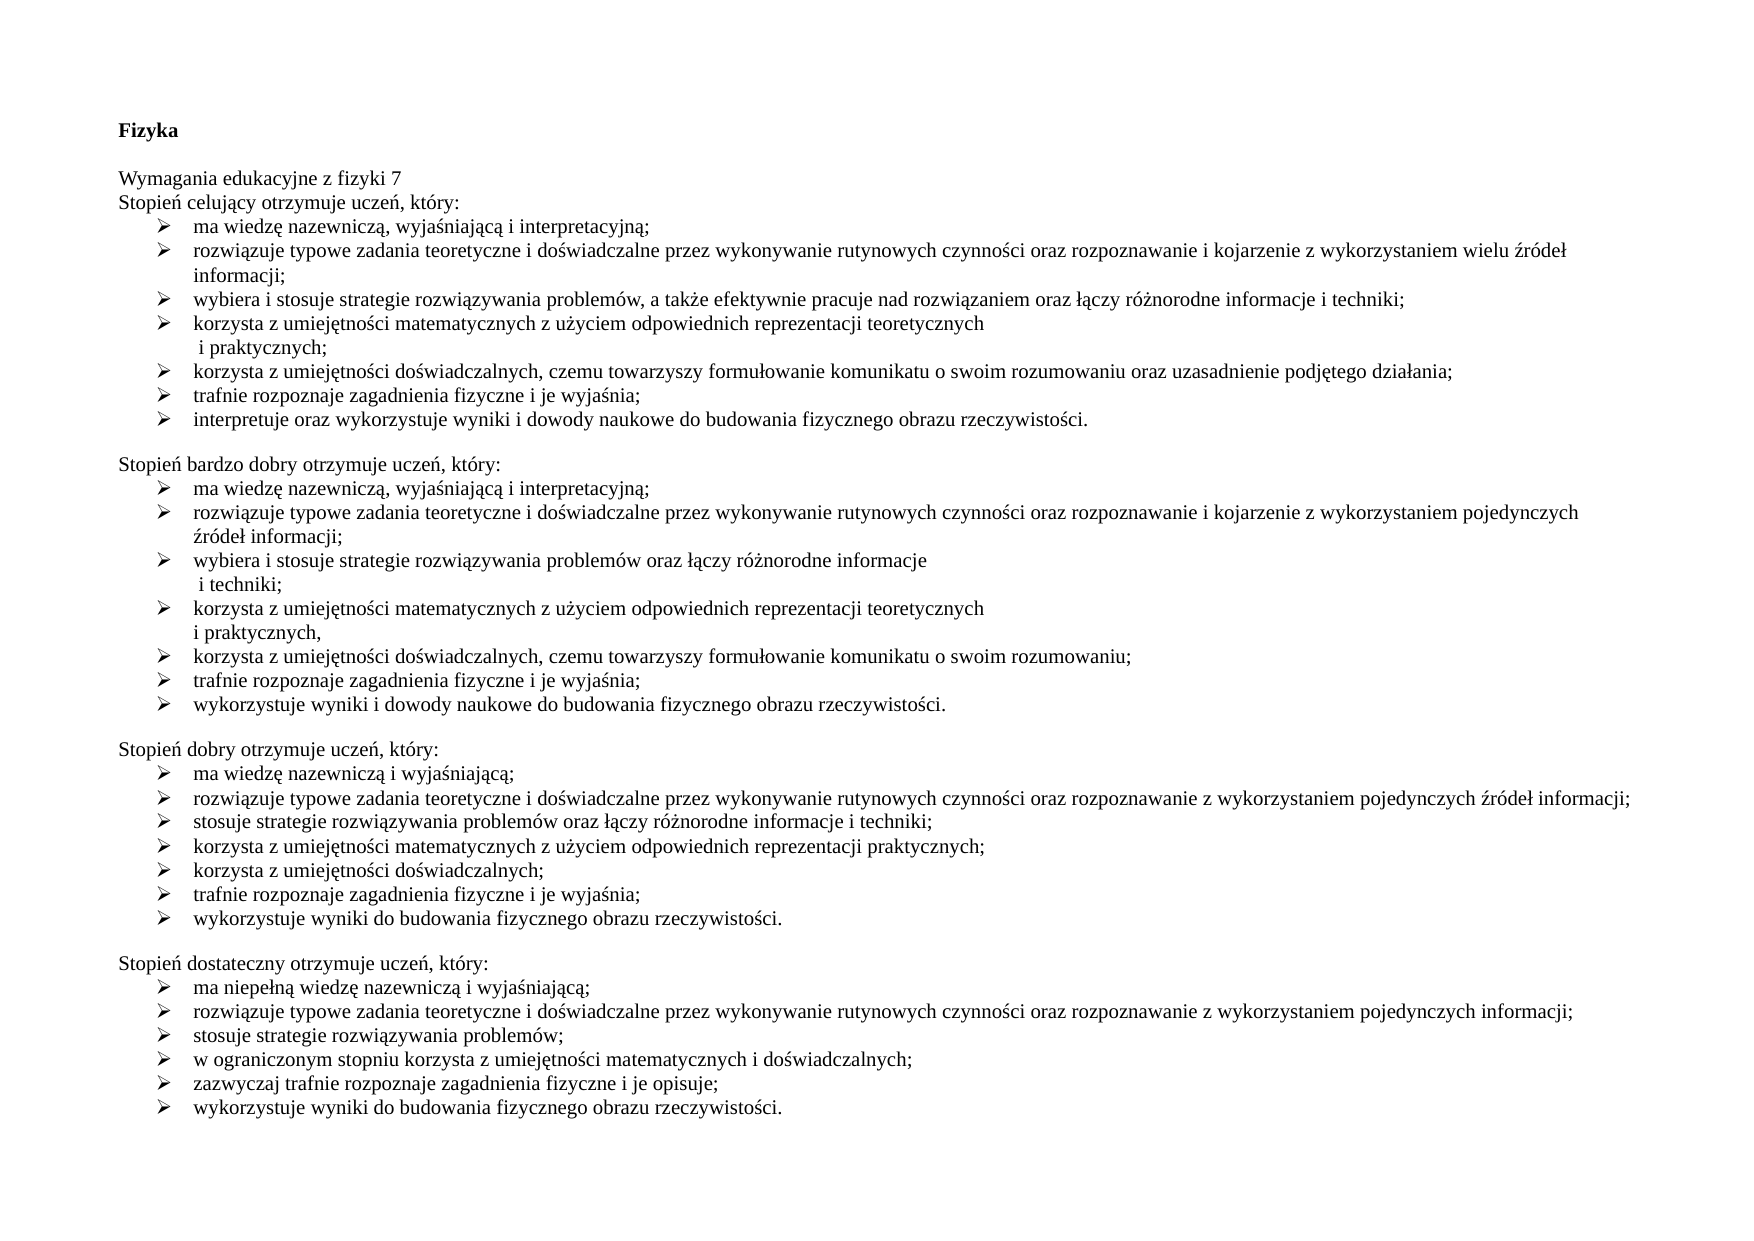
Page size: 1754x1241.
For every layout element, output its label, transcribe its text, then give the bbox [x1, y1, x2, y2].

list ma wiedzę nazewniczą i wyjaśniającą; [156, 761, 1636, 785]
list ma wiedzę nazewniczą, wyjaśniającą i interpretacyjną; [156, 476, 1636, 500]
list wybiera i stosuje strategie rozwiązywania problemów, a także efektywnie pracuje nad rozwiązaniem oraz łączy różnorodne informacje i techniki; [156, 287, 1636, 311]
list trafnie rozpoznaje zagadnienia fizyczne i je wyjaśnia; [156, 383, 1636, 407]
list stosuje strategie rozwiązywania problemów oraz łączy różnorodne informacje i techniki; [156, 809, 1636, 833]
list zazwyczaj trafnie rozpoznaje zagadnienia fizyczne i je opisuje; [156, 1071, 1636, 1095]
text Stopień dobry otrzymuje uczeń, który: [118, 737, 1636, 761]
list trafnie rozpoznaje zagadnienia fizyczne i je wyjaśnia; [156, 668, 1636, 692]
list korzysta z umiejętności matematycznych z użyciem odpowiednich reprezentacji teoretycznych i praktycznych, [156, 596, 1636, 644]
text Fizyka [118, 118, 1636, 142]
text Stopień celujący otrzymuje uczeń, który: [118, 190, 1636, 214]
list stosuje strategie rozwiązywania problemów; [156, 1023, 1636, 1047]
list rozwiązuje typowe zadania teoretyczne i doświadczalne przez wykonywanie rutynowych czynności oraz rozpoznawanie i kojarzenie z wykorzystaniem pojedynczych źródeł informacji; [156, 500, 1636, 548]
list trafnie rozpoznaje zagadnienia fizyczne i je wyjaśnia; [156, 882, 1636, 906]
list korzysta z umiejętności matematycznych z użyciem odpowiednich reprezentacji praktycznych; [156, 833, 1636, 858]
text Stopień dostateczny otrzymuje uczeń, który: [118, 951, 1636, 975]
list rozwiązuje typowe zadania teoretyczne i doświadczalne przez wykonywanie rutynowych czynności oraz rozpoznawanie z wykorzystaniem pojedynczych źródeł informacji; [156, 785, 1636, 809]
text Wymagania edukacyjne z fizyki 7 [118, 166, 1636, 190]
list ma niepełną wiedzę nazewniczą i wyjaśniającą; [156, 975, 1636, 999]
list korzysta z umiejętności doświadczalnych; [156, 858, 1636, 882]
list ma wiedzę nazewniczą, wyjaśniającą i interpretacyjną; [156, 214, 1636, 238]
list wykorzystuje wyniki do budowania fizycznego obrazu rzeczywistości. [156, 1095, 1636, 1119]
list rozwiązuje typowe zadania teoretyczne i doświadczalne przez wykonywanie rutynowych czynności oraz rozpoznawanie i kojarzenie z wykorzystaniem wielu źródeł informacji; [156, 238, 1636, 287]
list korzysta z umiejętności doświadczalnych, czemu towarzyszy formułowanie komunikatu o swoim rozumowaniu; [156, 644, 1636, 668]
list rozwiązuje typowe zadania teoretyczne i doświadczalne przez wykonywanie rutynowych czynności oraz rozpoznawanie z wykorzystaniem pojedynczych informacji; [156, 999, 1636, 1023]
text Stopień bardzo dobry otrzymuje uczeń, który: [118, 452, 1636, 476]
list wykorzystuje wyniki do budowania fizycznego obrazu rzeczywistości. [156, 906, 1636, 930]
list korzysta z umiejętności doświadczalnych, czemu towarzyszy formułowanie komunikatu o swoim rozumowaniu oraz uzasadnienie podjętego działania; [156, 359, 1636, 383]
list wybiera i stosuje strategie rozwiązywania problemów oraz łączy różnorodne informacje i techniki; [156, 548, 1636, 596]
list korzysta z umiejętności matematycznych z użyciem odpowiednich reprezentacji teoretycznych i praktycznych; [156, 311, 1636, 359]
list wykorzystuje wyniki i dowody naukowe do budowania fizycznego obrazu rzeczywistości. [156, 692, 1636, 716]
list w ograniczonym stopniu korzysta z umiejętności matematycznych i doświadczalnych; [156, 1047, 1636, 1071]
list interpretuje oraz wykorzystuje wyniki i dowody naukowe do budowania fizycznego obrazu rzeczywistości. [156, 407, 1636, 431]
